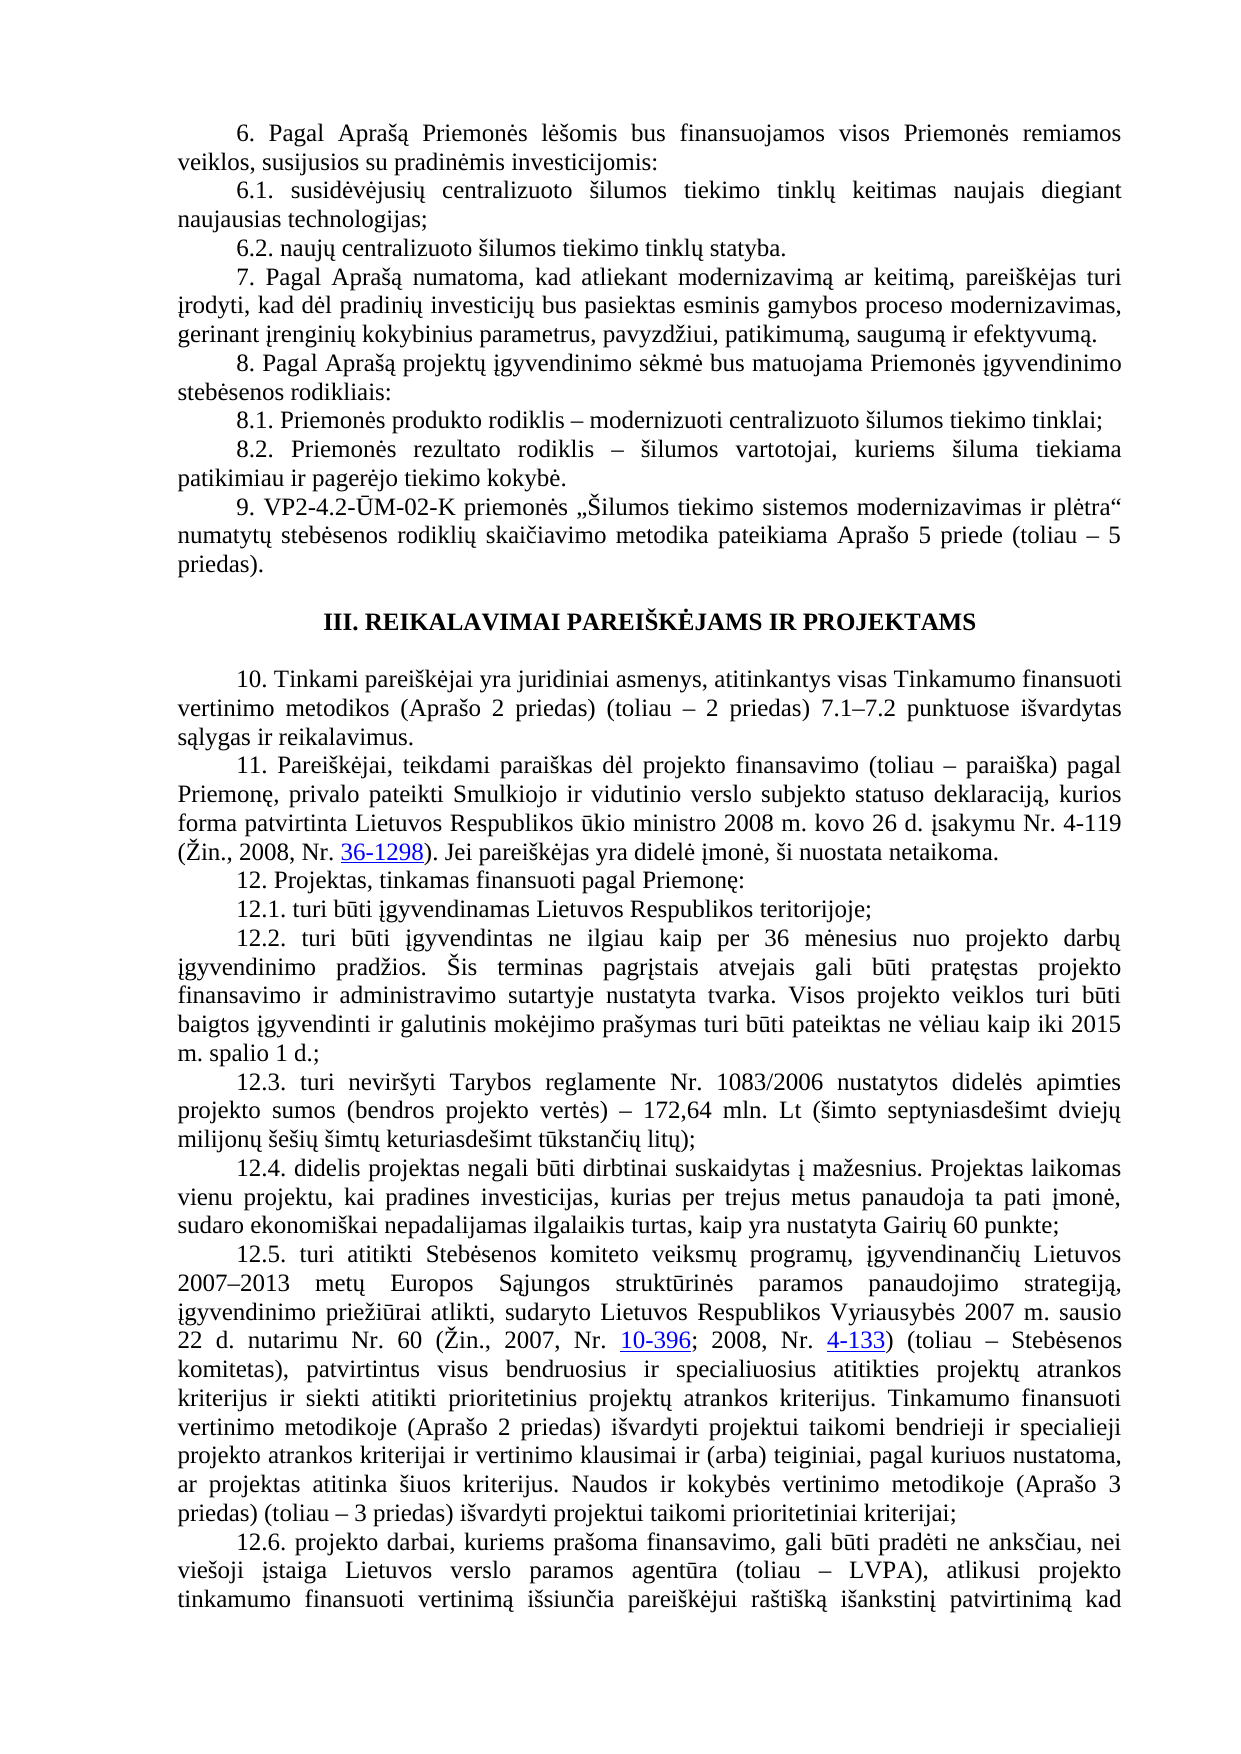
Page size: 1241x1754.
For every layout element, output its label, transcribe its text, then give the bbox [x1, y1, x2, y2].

text 6.2. naujų centralizuoto šilumos tiekimo tinklų statyba. [177, 233, 1122, 262]
text 11. Pareiškėjai, teikdami paraiškas dėl projekto finansavimo (toliau – paraiška) pagal Priemonę, privalo pateikti Smulkiojo ir vidutinio verslo subjekto statuso deklaraciją, kurios forma patvirtinta Lietuvos Respublikos ūkio ministro 2008 m. kovo 26 d. įsakymu Nr. 4-119 (Žin., 2008, Nr. 36-1298). Jei pareiškėjas yra didelė įmonė, ši nuostata netaikoma. [177, 751, 1122, 866]
text 12. Projektas, tinkamas finansuoti pagal Priemonę: [177, 866, 1122, 894]
text 8. Pagal Aprašą projektų įgyvendinimo sėkmė bus matuojama Priemonės įgyvendinimo stebėsenos rodikliais: [177, 348, 1122, 406]
text 8.2. Priemonės rezultato rodiklis – šilumos vartotojai, kuriems šiluma tiekiama patikimiau ir pagerėjo tiekimo kokybė. [177, 434, 1122, 492]
text 12.2. turi būti įgyvendintas ne ilgiau kaip per 36 mėnesius nuo projekto darbų įgyvendinimo pradžios. Šis terminas pagrįstais atvejais gali būti pratęstas projekto finansavimo ir administravimo sutartyje nustatyta tvarka. Visos projekto veiklos turi būti baigtos įgyvendinti ir galutinis mokėjimo prašymas turi būti pateiktas ne vėliau kaip iki 2015 m. spalio 1 d.; [177, 923, 1122, 1067]
text III. REIKALAVIMAI PAREIŠKĖJAMS IR PROJEKTAMS [177, 607, 1122, 636]
text 6. Pagal Aprašą Priemonės lėšomis bus finansuojamos visos Priemonės remiamos veiklos, susijusios su pradinėmis investicijomis: [177, 118, 1122, 176]
text 12.6. projekto darbai, kuriems prašoma finansavimo, gali būti pradėti ne anksčiau, nei viešoji įstaiga Lietuvos verslo paramos agentūra (toliau – LVPA), atlikusi projekto tinkamumo finansuoti vertinimą išsiunčia pareiškėjui raštišką išankstinį patvirtinimą kad [177, 1527, 1122, 1613]
text 9. VP2-4.2-ŪM-02-K priemonės „Šilumos tiekimo sistemos modernizavimas ir plėtra“ numatytų stebėsenos rodiklių skaičiavimo metodika pateikiama Aprašo 5 priede (toliau – 5 priedas). [177, 492, 1122, 578]
text 8.1. Priemonės produkto rodiklis – modernizuoti centralizuoto šilumos tiekimo tinklai; [177, 406, 1122, 434]
text 12.1. turi būti įgyvendinamas Lietuvos Respublikos teritorijoje; [177, 894, 1122, 923]
text 6.1. susidėvėjusių centralizuoto šilumos tiekimo tinklų keitimas naujais diegiant naujausias technologijas; [177, 176, 1122, 233]
text 10. Tinkami pareiškėjai yra juridiniai asmenys, atitinkantys visas Tinkamumo finansuoti vertinimo metodikos (Aprašo 2 priedas) (toliau – 2 priedas) 7.1–7.2 punktuose išvardytas sąlygas ir reikalavimus. [177, 664, 1122, 751]
text 12.5. turi atitikti Stebėsenos komiteto veiksmų programų, įgyvendinančių Lietuvos 2007–2013 metų Europos Sąjungos struktūrinės paramos panaudojimo strategiją, įgyvendinimo priežiūrai atlikti, sudaryto Lietuvos Respublikos Vyriausybės 2007 m. sausio 22 d. nutarimu Nr. 60 (Žin., 2007, Nr. 10-396; 2008, Nr. 4-133) (toliau – Stebėsenos komitetas), patvirtintus visus bendruosius ir specialiuosius atitikties projektų atrankos kriterijus ir siekti atitikti prioritetinius projektų atrankos kriterijus. Tinkamumo finansuoti vertinimo metodikoje (Aprašo 2 priedas) išvardyti projektui taikomi bendrieji ir specialieji projekto atrankos kriterijai ir vertinimo klausimai ir (arba) teiginiai, pagal kuriuos nustatoma, ar projektas atitinka šiuos kriterijus. Naudos ir kokybės vertinimo metodikoje (Aprašo 3 priedas) (toliau – 3 priedas) išvardyti projektui taikomi prioritetiniai kriterijai; [177, 1239, 1122, 1527]
text 12.4. didelis projektas negali būti dirbtinai suskaidytas į mažesnius. Projektas laikomas vienu projektu, kai pradines investicijas, kurias per trejus metus panaudoja ta pati įmonė, sudaro ekonomiškai nepadalijamas ilgalaikis turtas, kaip yra nustatyta Gairių 60 punkte; [177, 1153, 1122, 1239]
text 12.3. turi neviršyti Tarybos reglamente Nr. 1083/2006 nustatytos didelės apimties projekto sumos (bendros projekto vertės) – 172,64 mln. Lt (šimto septyniasdešimt dviejų milijonų šešių šimtų keturiasdešimt tūkstančių litų); [177, 1067, 1122, 1153]
text 7. Pagal Aprašą numatoma, kad atliekant modernizavimą ar keitimą, pareiškėjas turi įrodyti, kad dėl pradinių investicijų bus pasiektas esminis gamybos proceso modernizavimas, gerinant įrenginių kokybinius parametrus, pavyzdžiui, patikimumą, saugumą ir efektyvumą. [177, 262, 1122, 348]
